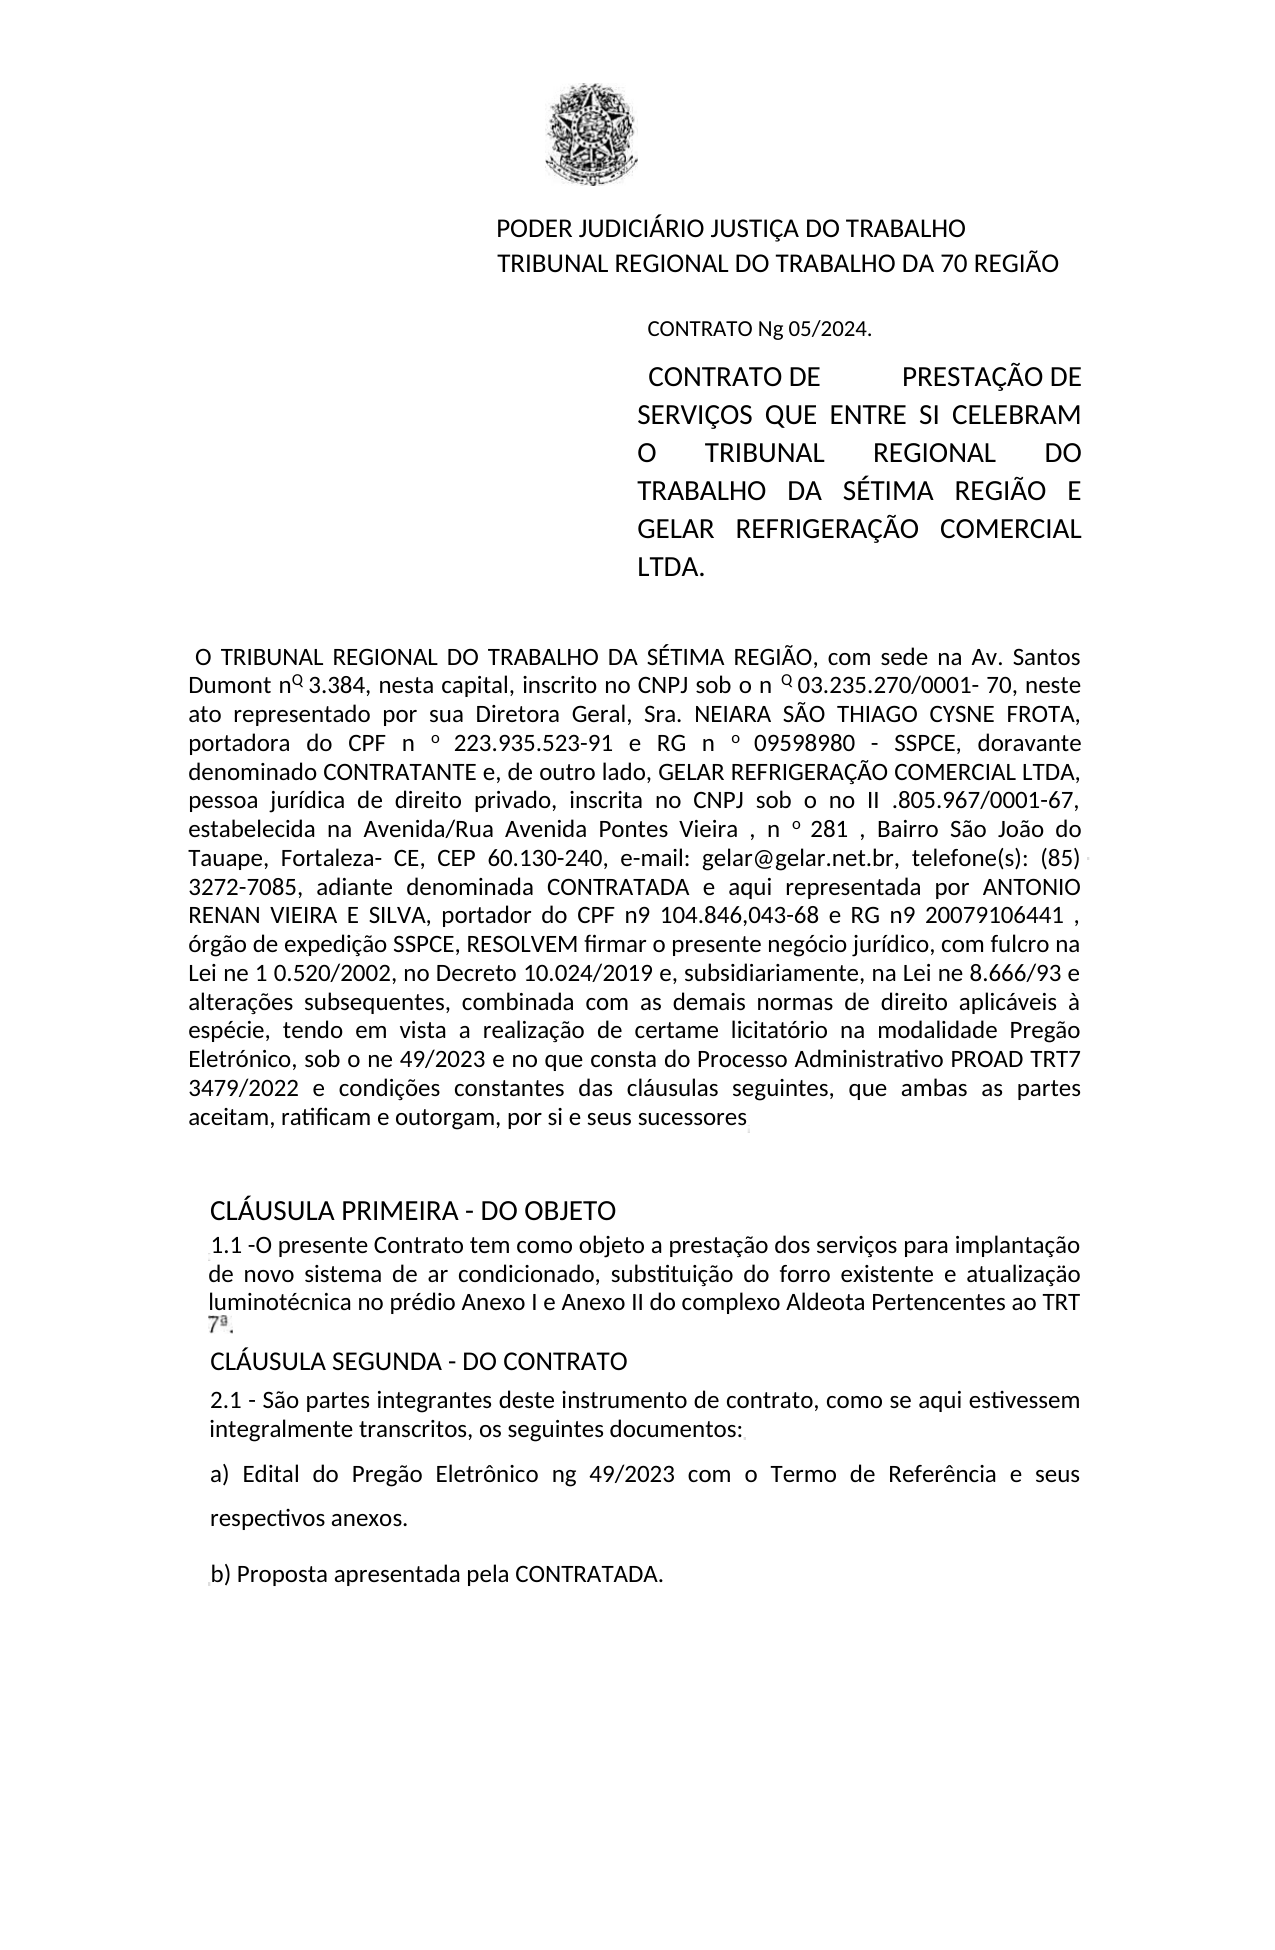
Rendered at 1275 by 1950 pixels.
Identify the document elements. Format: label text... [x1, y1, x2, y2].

text SERVIÇOS QUE ENTRE SI CELEBRAM O TRIBUNAL REGIONAL DO TRABALHO DA SÉTIMA REGIÃO E GELAR REFRIGERAÇÃO COMERCIAL LTDA. [637, 396, 1082, 584]
text 2.1 - São partes integrantes deste instrumento de contrato, como se aqui estivessem integralmente transcritos, os seguintes documentos: [209, 1386, 1082, 1443]
subtitle PODER JUDICIÁRIO JUSTIÇA DO TRABALHO TRIBUNAL REGIONAL DO TRABALHO DA 70 REGIÃO [496, 211, 1082, 279]
text CONTRATO DE PRESTAÇÃO DE [188, 358, 1082, 394]
text a) Edital do Pregão Eletrônico ng 49/2023 com o Termo de Referência e seus respectivos anexos. [210, 1458, 1082, 1532]
text O TRIBUNAL REGIONAL DO TRABALHO DA SÉTIMA REGIÃO, com sede na Av. Santos Dumont nQ 3.384, nesta capital, inscrito no CNPJ sob o n Q 03.235.270/0001- 70, neste ato representado por sua Diretora Geral, Sra. NEIARA SÃO THIAGO CYSNE FROTA, portadora do CPF n o 223.935.523-91 e RG n o 09598980 - SSPCE, doravante denominado CONTRATANTE e, de outro lado, GELAR REFRIGERAÇÃO COMERCIAL LTDA, pessoa jurídica de direito privado, inscrita no CNPJ sob o no II .805.967/0001-67, estabelecida na Avenida/Rua Avenida Pontes Vieira , n o 281 , Bairro São João do Tauape, Fortaleza- CE, CEP 60.130-240, e-mail: gelar@gelar.net.br, telefone(s): (85) 3272-7085, adiante denominada CONTRATADA e aqui representada por ANTONIO RENAN VIEIRA E SILVA, portador do CPF n9 104.846,043-68 e RG n9 20079106441 , órgão de expedição SSPCE, RESOLVEM firmar o presente negócio jurídico, com fulcro na Lei ne 1 0.520/2002, no Decreto 10.024/2019 e, subsidiariamente, na Lei ne 8.666/93 e alterações subsequentes, combinada com as demais normas de direito aplicáveis à espécie, tendo em vista a realização de certame licitatório na modalidade Pregão Eletrónico, sob o ne 49/2023 e no que consta do Processo Administrativo PROAD TRT7 3479/2022 e condições constantes das cláusulas seguintes, que ambas as partes aceitam, ratificam e outorgam, por si e seus sucessores [188, 643, 1082, 1133]
subtitle CLÁUSULA PRIMEIRA - DO OBJETO [210, 1192, 1082, 1227]
text b) Proposta apresentada pela CONTRATADA. [208, 1560, 1066, 1589]
text CONTRATO Ng 05/2024. [438, 314, 1082, 342]
subtitle CLÁUSULA SEGUNDA - DO CONTRATO [210, 1344, 1082, 1377]
text 1.1 -O presente Contrato tem como objeto a prestação dos serviços para implantação de novo sistema de ar condicionado, substituição do forro existente e atualizaçäo luminotécnica no prédio Anexo I e Anexo II do complexo Aldeota Pertencentes ao TRT [208, 1230, 1082, 1333]
